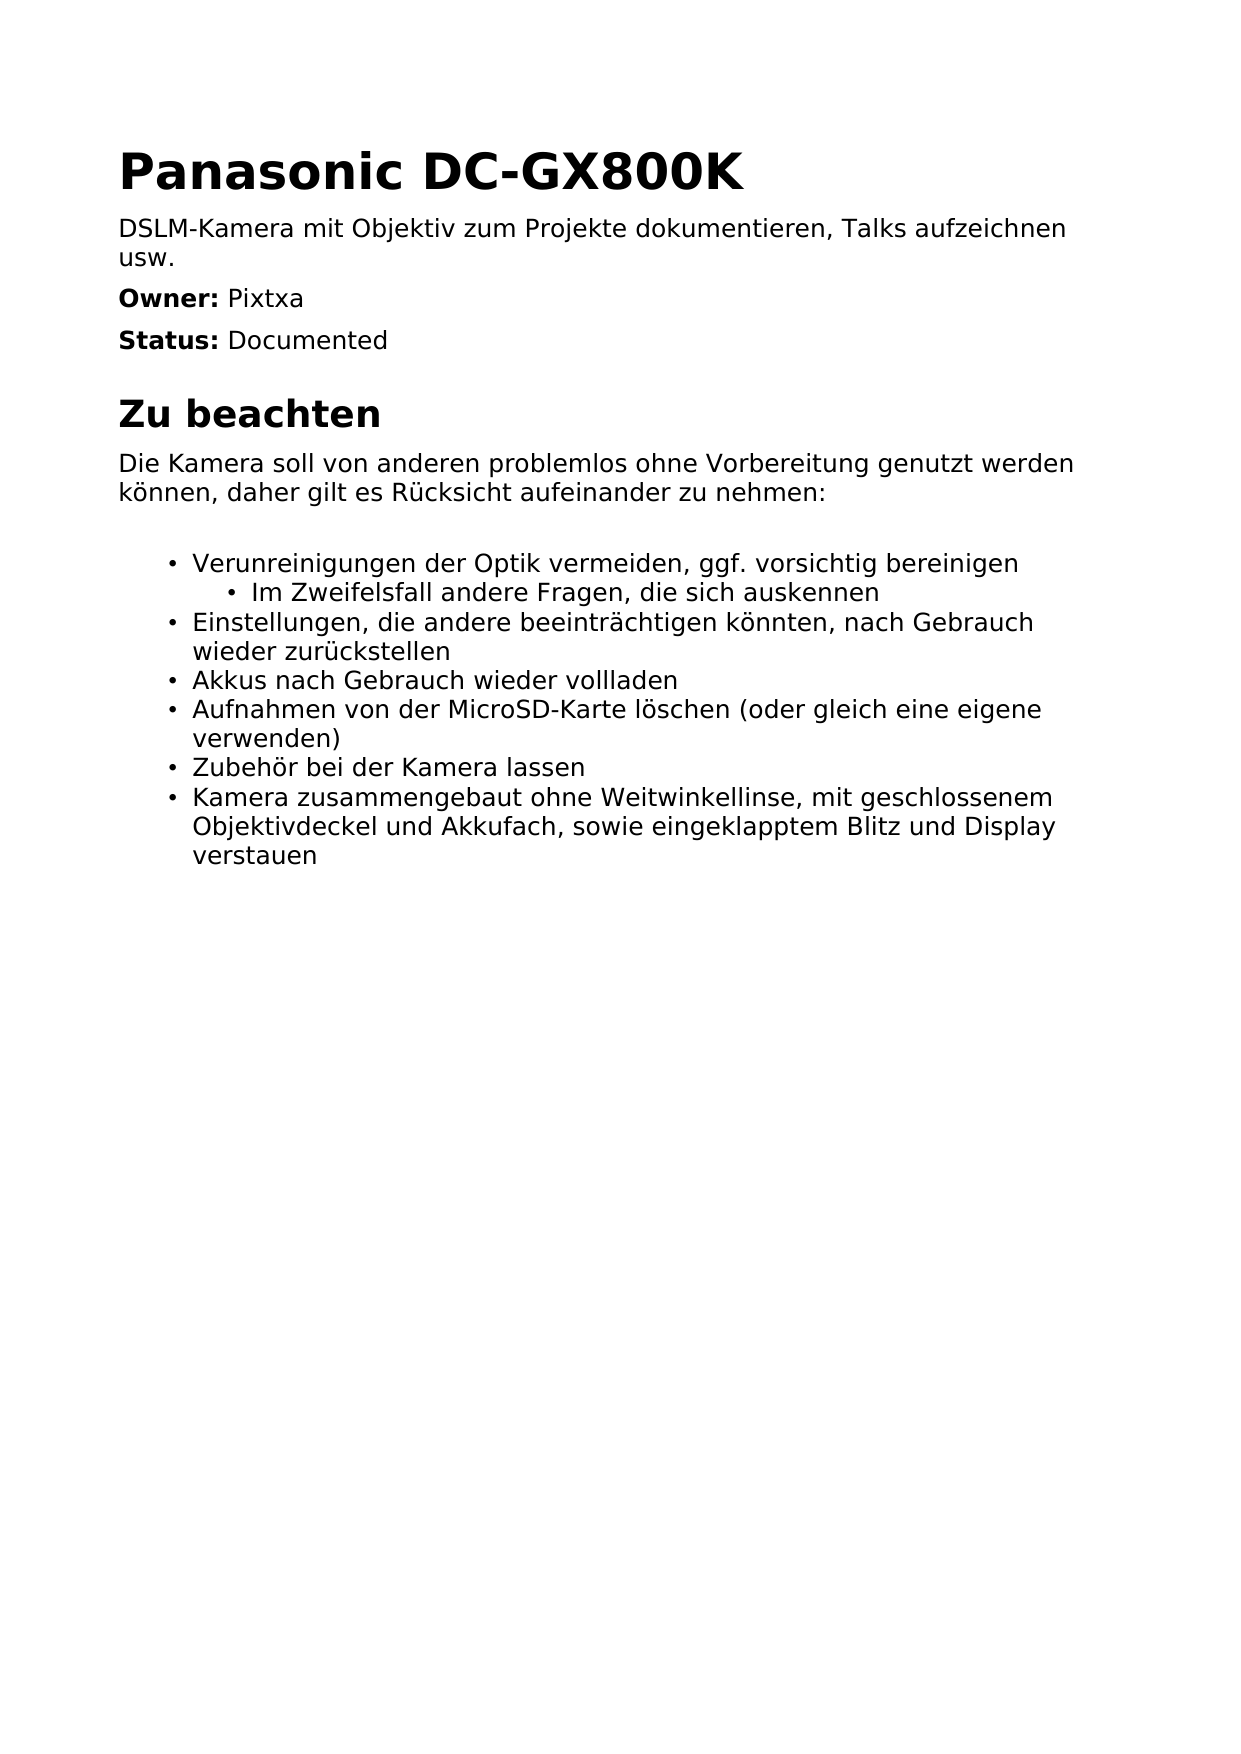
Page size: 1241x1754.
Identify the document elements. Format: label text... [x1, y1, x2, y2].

subtitle Zu beachten [118, 393, 1122, 437]
text Owner: Pixtxa [118, 285, 1122, 314]
text DSLM-Kamera mit Objektiv zum Projekte dokumentieren, Talks aufzeichnen usw. [118, 214, 1122, 272]
list Kamera zusammengebaut ohne Weitwinkellinse, mit geschlossenem Objektivdeckel und Akkufach, sowie eingeklapptem Blitz und Display verstauen [177, 783, 1122, 870]
list Verunreinigungen der Optik vermeiden, ggf. vorsichtig bereinigen [177, 549, 1122, 579]
list Aufnahmen von der MicroSD-Karte löschen (oder gleich eine eigene verwenden) [177, 695, 1122, 754]
list Im Zweifelsfall andere Fragen, die sich auskennen [236, 579, 1122, 608]
subtitle Panasonic DC-GX800K [118, 143, 1122, 201]
text Status: Documented [118, 326, 1122, 356]
list Zubehör bei der Kamera lassen [177, 754, 1122, 783]
list Einstellungen, die andere beeinträchtigen könnten, nach Gebrauch wieder zurückstellen [177, 608, 1122, 666]
text Die Kamera soll von anderen problemlos ohne Vorbereitung genutzt werden können, daher gilt es Rücksicht aufeinander zu nehmen: [118, 449, 1122, 507]
list Akkus nach Gebrauch wieder vollladen [177, 666, 1122, 695]
